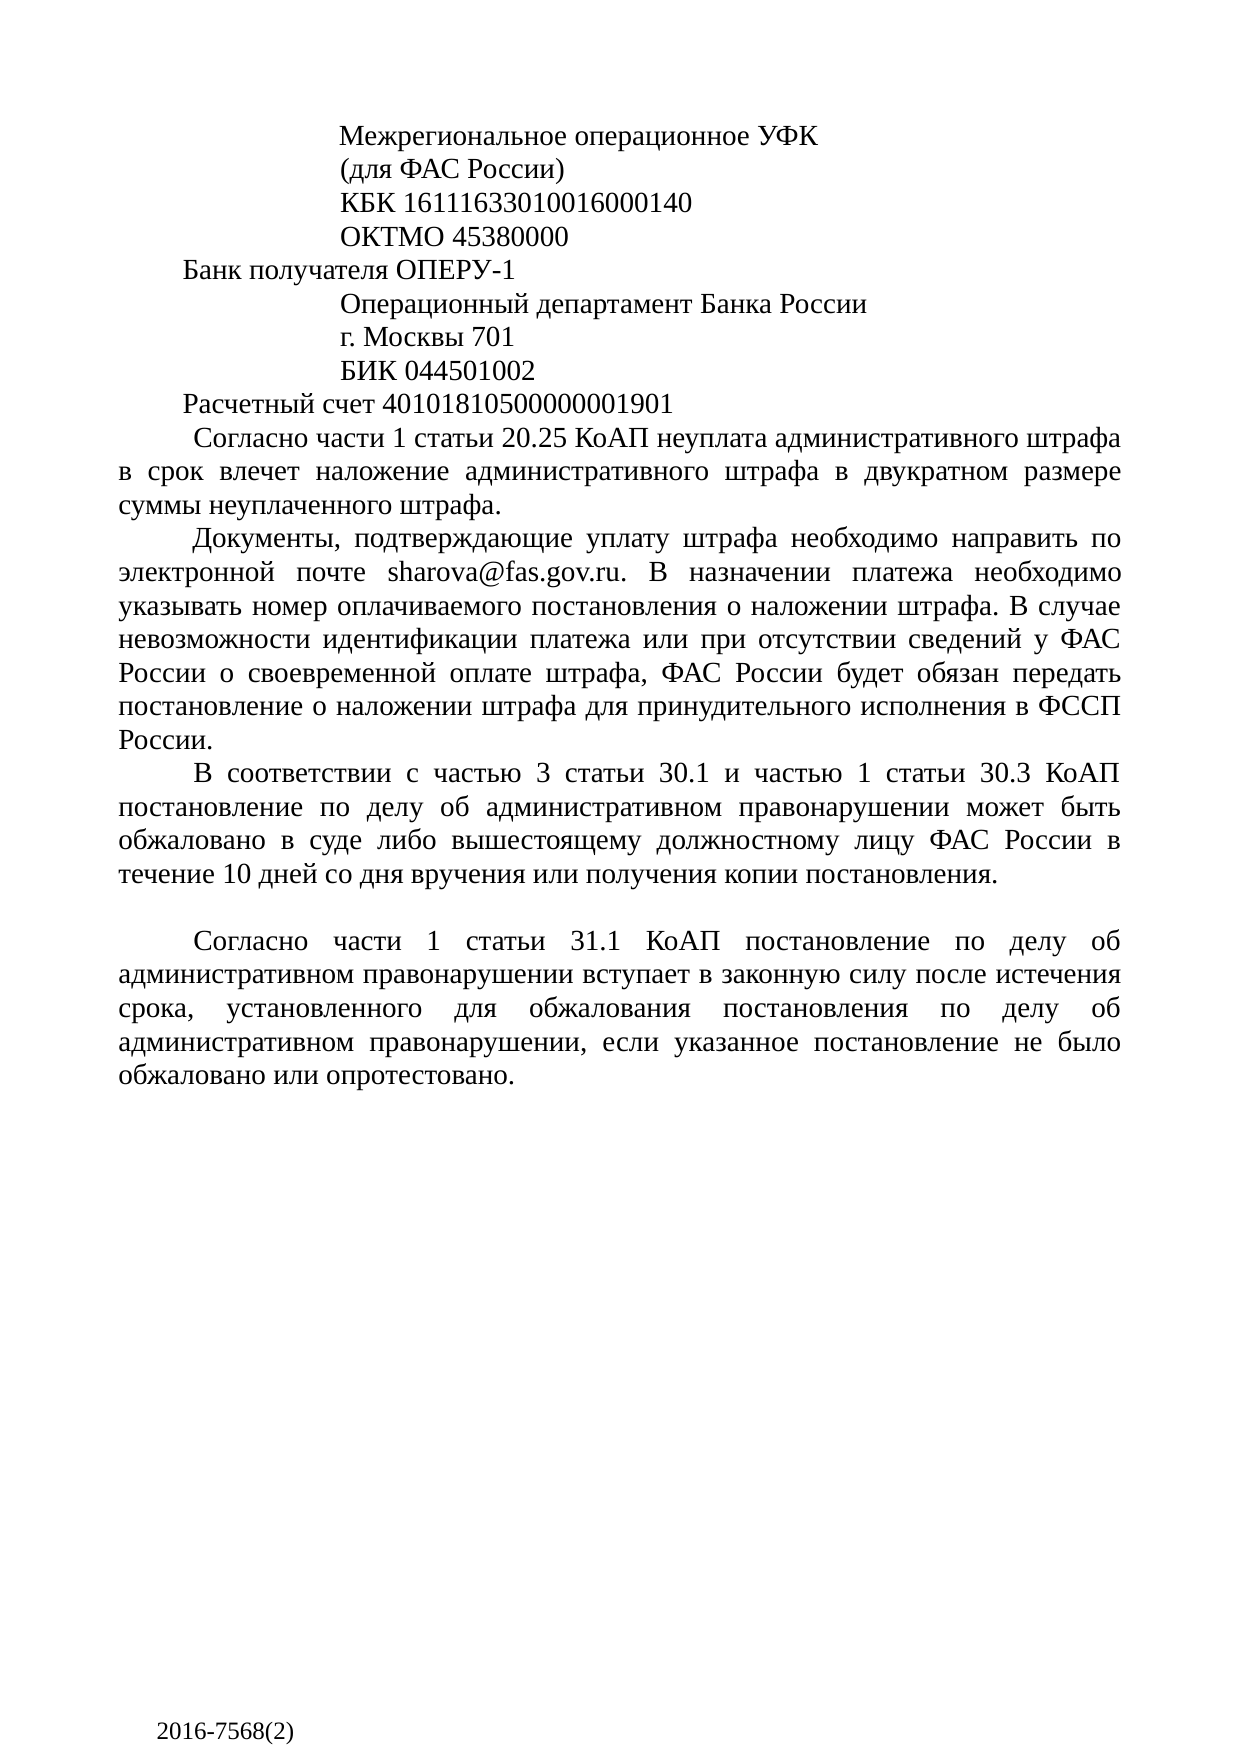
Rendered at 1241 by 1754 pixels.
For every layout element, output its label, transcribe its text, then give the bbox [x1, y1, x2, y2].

text (для ФАС России) [118, 152, 1122, 185]
text В соответствии с частью 3 статьи 30.1 и частью 1 статьи 30.3 КоАП постановление по делу об административном правонарушении может быть обжаловано в суде либо вышестоящему должностному лицу ФАС России в течение 10 дней со дня вручения или получения копии постановления. [118, 755, 1122, 889]
text Согласно части 1 статьи 20.25 КоАП неуплата административного штрафа в срок влечет наложение административного штрафа в двукратном размере суммы неуплаченного штрафа. [118, 420, 1122, 521]
text г. Москвы 701 [118, 319, 1122, 353]
text Документы, подтверждающие уплату штрафа необходимо направить по электронной почте sharova@fas.gov.ru. В назначении платежа необходимо указывать номер оплачиваемого постановления о наложении штрафа. В случае невозможности идентификации платежа или при отсутствии сведений у ФАС России о своевременной оплате штрафа, ФАС России будет обязан передать постановление о наложении штрафа для принудительного исполнения в ФССП России. [118, 521, 1122, 755]
text Банк получателя ОПЕРУ-1 [118, 252, 1122, 286]
text ОКТМО 45380000 [118, 219, 1122, 252]
text КБК 16111633010016000140 [118, 185, 1122, 219]
text Межрегиональное операционное УФК [118, 118, 1122, 152]
text Расчетный счет 40101810500000001901 [118, 386, 1122, 420]
text Согласно части 1 статьи 31.1 КоАП постановление по делу об административном правонарушении вступает в законную силу после истечения срока, установленного для обжалования постановления по делу об административном правонарушении, если указанное постановление не было обжаловано или опротестовано. [118, 923, 1122, 1091]
text Операционный департамент Банка России [118, 286, 1122, 319]
text БИК 044501002 [118, 353, 1122, 386]
